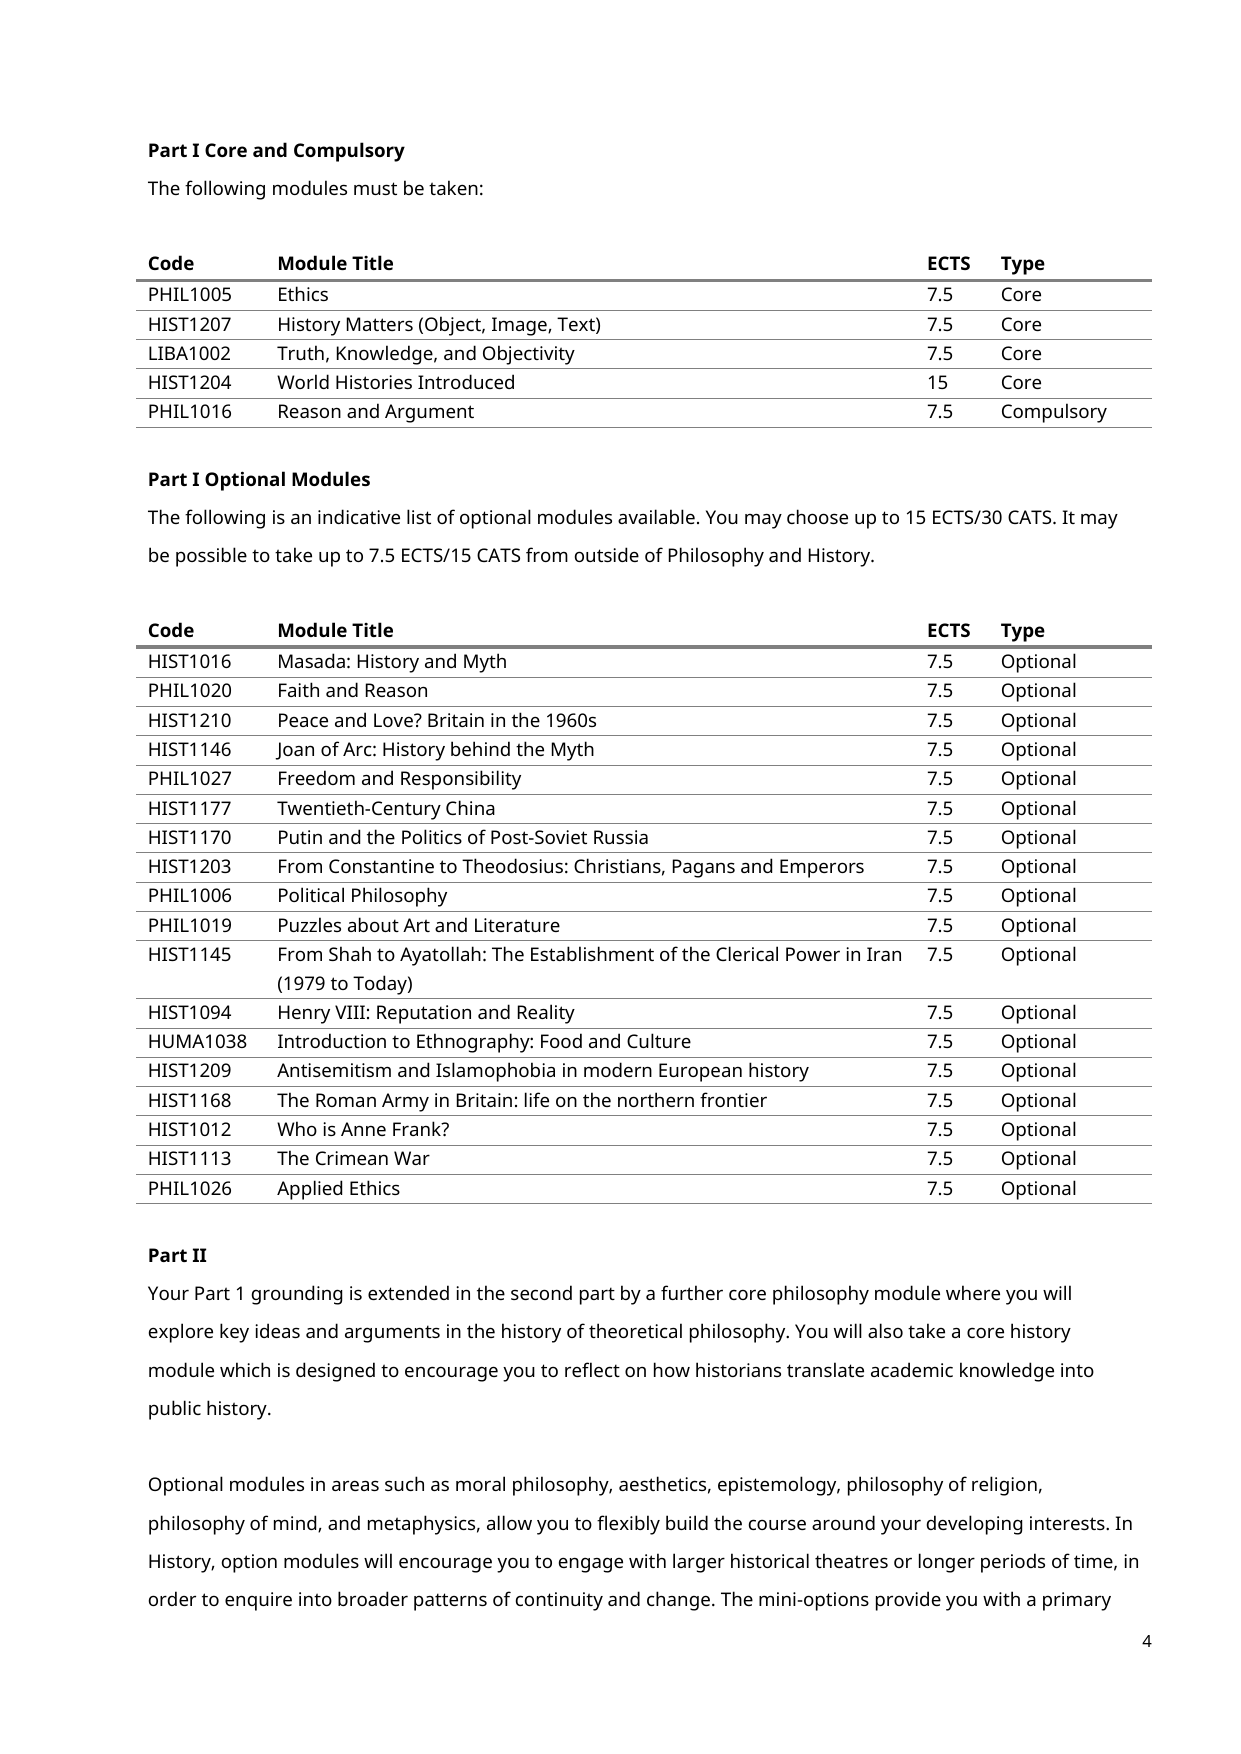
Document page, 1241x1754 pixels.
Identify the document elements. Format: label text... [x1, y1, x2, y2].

table_cell Optional [989, 707, 1152, 735]
table_cell 7.5 [916, 736, 989, 764]
table_cell Code [136, 617, 266, 645]
table_cell Core [989, 311, 1152, 339]
table_cell 7.5 [916, 795, 989, 823]
table_cell PHIL1027 [136, 766, 266, 794]
table_cell Optional [989, 766, 1152, 794]
table_cell Ethics [266, 282, 916, 310]
table_cell HIST1209 [136, 1058, 266, 1086]
table_cell 7.5 [916, 999, 989, 1027]
table_cell Module Title [266, 250, 916, 278]
table_cell Part I Optional Modules The following is an indicative list of optional modules available. You may choose up to 15 ECTS/30 CATS. It may be possible to take up to 7.5 ECTS/15 CATS from outside of Philosophy and History. [136, 428, 1152, 617]
table_cell 7.5 [916, 766, 989, 794]
table_cell PHIL1020 [136, 678, 266, 706]
table_cell 7.5 [916, 1058, 989, 1086]
table_cell HIST1210 [136, 707, 266, 735]
table_cell Reason and Argument [266, 399, 916, 427]
table_cell Putin and the Politics of Post-Soviet Russia [266, 824, 916, 852]
table_cell Code [136, 250, 266, 278]
table_cell From Constantine to Theodosius: Christians, Pagans and Emperors [266, 853, 916, 882]
table_cell Truth, Knowledge, and Objectivity [266, 340, 916, 368]
table_cell Core [989, 369, 1152, 398]
table_cell Optional [989, 678, 1152, 706]
table_cell 15 [916, 369, 989, 398]
table_cell Optional [989, 795, 1152, 823]
table_cell 7.5 [916, 824, 989, 852]
table_cell ECTS [916, 250, 989, 278]
table_cell 7.5 [916, 340, 989, 368]
table_cell 7.5 [916, 649, 989, 677]
table_cell The Roman Army in Britain: life on the northern frontier [266, 1087, 916, 1115]
table_cell Antisemitism and Islamophobia in modern European history [266, 1058, 916, 1086]
table_cell HIST1204 [136, 369, 266, 398]
table_cell Optional [989, 912, 1152, 940]
table_cell HIST1170 [136, 824, 266, 852]
table_cell Core [989, 282, 1152, 310]
table_cell Optional [989, 1029, 1152, 1057]
table_cell Optional [989, 999, 1152, 1027]
table_cell 7.5 [916, 941, 989, 998]
table_cell HIST1094 [136, 999, 266, 1027]
table_cell Optional [989, 649, 1152, 677]
table_cell Applied Ethics [266, 1175, 916, 1203]
table_cell HIST1016 [136, 649, 266, 677]
table_cell PHIL1006 [136, 883, 266, 911]
table_cell 7.5 [916, 1029, 989, 1057]
table_cell PHIL1005 [136, 282, 266, 310]
table_cell Type [989, 617, 1152, 645]
table_cell Type [989, 250, 1152, 278]
table_cell Part II Your Part 1 grounding is extended in the second part by a further core philosophy module where you will explore key ideas and arguments in the history of theoretical philosophy. You will also take a core history module which is designed to encourage you to reflect on how historians translate academic knowledge into public history. Optional modules in areas such as moral philosophy, aesthetics, epistemology, philosophy of religion, philosophy of mind, and metaphysics, allow you to flexibly build the course around your developing interests. In History, option modules will encourage you to engage with larger historical theatres or longer periods of time, in order to enquire into broader patterns of continuity and change. The mini-options provide you with a primary [136, 1204, 1152, 1612]
table_cell World Histories Introduced [266, 369, 916, 398]
table_cell Optional [989, 941, 1152, 998]
table_cell HIST1203 [136, 853, 266, 882]
table_cell Puzzles about Art and Literature [266, 912, 916, 940]
table_cell Optional [989, 824, 1152, 852]
table_cell Optional [989, 1146, 1152, 1174]
table_cell 7.5 [916, 678, 989, 706]
table_cell 7.5 [916, 707, 989, 735]
table_cell Who is Anne Frank? [266, 1116, 916, 1144]
table_cell Political Philosophy [266, 883, 916, 911]
table_cell From Shah to Ayatollah: The Establishment of the Clerical Power in Iran (1979 to Today) [266, 941, 916, 998]
table_cell Optional [989, 1058, 1152, 1086]
table_cell 7.5 [916, 1175, 989, 1203]
table_cell HIST1113 [136, 1146, 266, 1174]
table_cell Introduction to Ethnography: Food and Culture [266, 1029, 916, 1057]
table_cell 7.5 [916, 282, 989, 310]
table_cell Core [989, 340, 1152, 368]
table_cell Optional [989, 1175, 1152, 1203]
table_cell ECTS [916, 617, 989, 645]
table_cell LIBA1002 [136, 340, 266, 368]
table_cell Compulsory [989, 399, 1152, 427]
table_cell History Matters (Object, Image, Text) [266, 311, 916, 339]
table_cell 7.5 [916, 399, 989, 427]
table_cell 7.5 [916, 912, 989, 940]
table_cell Joan of Arc: History behind the Myth [266, 736, 916, 764]
table_cell Freedom and Responsibility [266, 766, 916, 794]
table_cell 7.5 [916, 1146, 989, 1174]
table_cell HIST1177 [136, 795, 266, 823]
table_cell Optional [989, 853, 1152, 882]
table_cell Optional [989, 736, 1152, 764]
table_cell PHIL1026 [136, 1175, 266, 1203]
table_cell The Crimean War [266, 1146, 916, 1174]
table_cell Masada: History and Myth [266, 649, 916, 677]
table_cell 7.5 [916, 883, 989, 911]
table_cell Optional [989, 1087, 1152, 1115]
table_cell Part I Core and Compulsory The following modules must be taken: [136, 99, 1152, 250]
table_cell PHIL1016 [136, 399, 266, 427]
table_cell HIST1146 [136, 736, 266, 764]
table_cell 7.5 [916, 1087, 989, 1115]
table_cell HIST1145 [136, 941, 266, 998]
table_cell HUMA1038 [136, 1029, 266, 1057]
table_cell Optional [989, 1116, 1152, 1144]
table_cell PHIL1019 [136, 912, 266, 940]
table_cell 7.5 [916, 311, 989, 339]
table_cell 7.5 [916, 853, 989, 882]
table_cell Henry VIII: Reputation and Reality [266, 999, 916, 1027]
table_cell 7.5 [916, 1116, 989, 1144]
table_cell HIST1168 [136, 1087, 266, 1115]
table_cell Module Title [266, 617, 916, 645]
table_cell Twentieth-Century China [266, 795, 916, 823]
table_cell Faith and Reason [266, 678, 916, 706]
table_cell Peace and Love? Britain in the 1960s [266, 707, 916, 735]
table_cell HIST1207 [136, 311, 266, 339]
table_cell HIST1012 [136, 1116, 266, 1144]
table_cell Optional [989, 883, 1152, 911]
